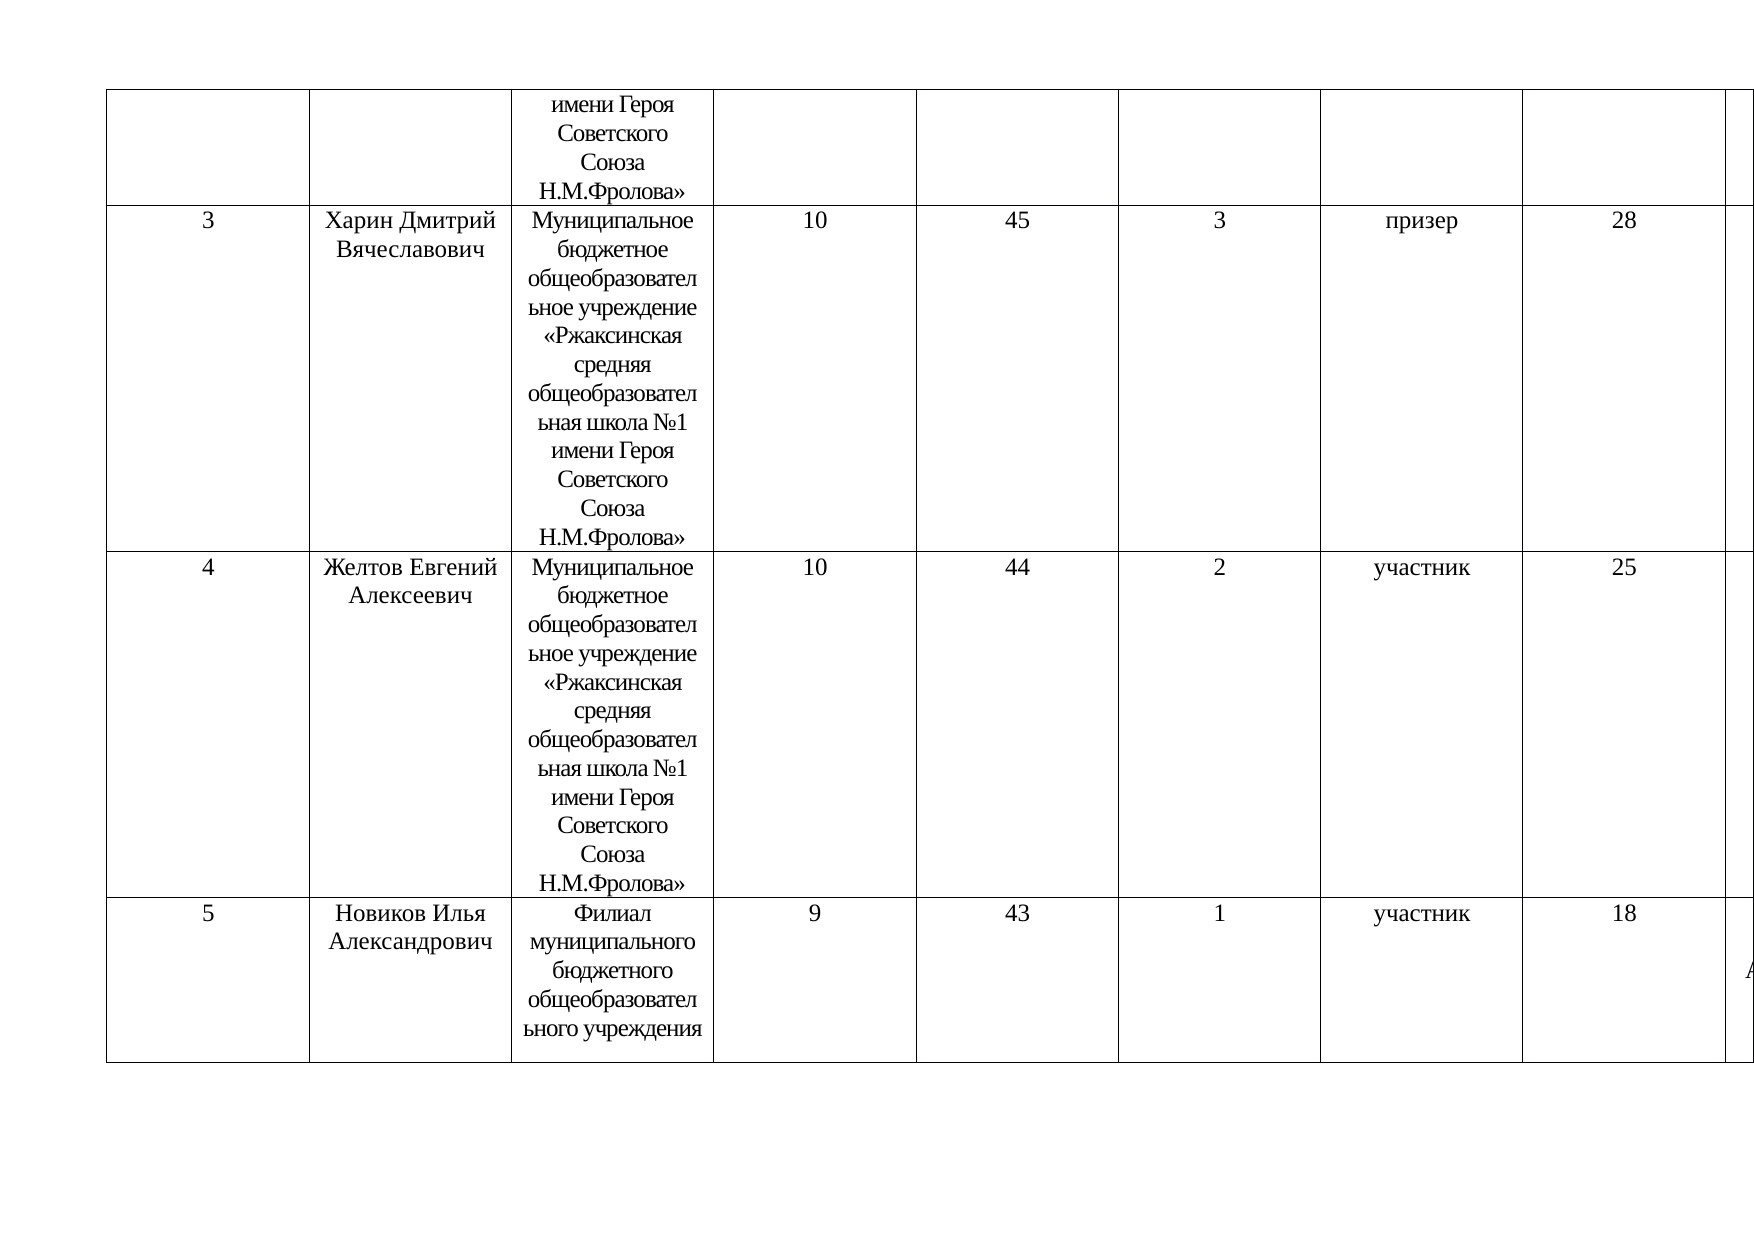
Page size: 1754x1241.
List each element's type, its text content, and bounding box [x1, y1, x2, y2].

table_cell [1321, 90, 1522, 204]
table_cell 43 [917, 898, 1118, 1062]
table_cell [714, 90, 916, 204]
table_cell Гаврилин Андрей Андреевич [1726, 552, 1753, 897]
table_cell 5 [107, 898, 309, 1062]
table_cell 45 [917, 206, 1118, 551]
table_cell имени Героя Советского Союза Н.М.Фролова» [512, 90, 713, 204]
table_cell [310, 90, 511, 204]
table_cell [107, 90, 309, 204]
table_cell Муниципальное бюджетное общеобразовательное учреждение «Ржаксинская средняя общеобразовательная школа №1 имени Героя Советского Союза Н.М.Фролова» [512, 206, 713, 551]
table_cell 18 [1523, 898, 1725, 1062]
table_cell Желтов Евгений Алексеевич [310, 552, 511, 897]
table_cell 10 [714, 206, 916, 551]
table_cell 44 [917, 552, 1118, 897]
table_cell [1523, 90, 1725, 204]
table_cell участник [1321, 552, 1522, 897]
table_cell Гаврилин Андрей Андреевич [1726, 206, 1753, 551]
table_cell 1 [1119, 898, 1320, 1062]
table_cell Муниципальное бюджетное общеобразовательное учреждение «Ржаксинская средняя общеобразовательная школа №1 имени Героя Советского Союза Н.М.Фролова» [512, 552, 713, 897]
table_cell 10 [714, 552, 916, 897]
table_cell Гаврилин Андрей Андреевич [1726, 90, 1753, 204]
table_cell 3 [107, 206, 309, 551]
table_cell 3 [1119, 206, 1320, 551]
table_cell [917, 90, 1118, 204]
table_cell Филиал муниципального бюджетного общеобразовательного учреждения [512, 898, 713, 1062]
table_cell Харин Дмитрий Вячеславович [310, 206, 511, 551]
table_cell 25 [1523, 552, 1725, 897]
table_cell 9 [714, 898, 916, 1062]
table_cell 2 [1119, 552, 1320, 897]
table_cell Новиков Илья Александрович [310, 898, 511, 1062]
table_cell призер [1321, 206, 1522, 551]
table_cell 4 [107, 552, 309, 897]
table_cell 28 [1523, 206, 1725, 551]
table_cell Дмитриева Галина Александровна [1726, 898, 1753, 1062]
table_cell [1119, 90, 1320, 204]
table_cell участник [1321, 898, 1522, 1062]
